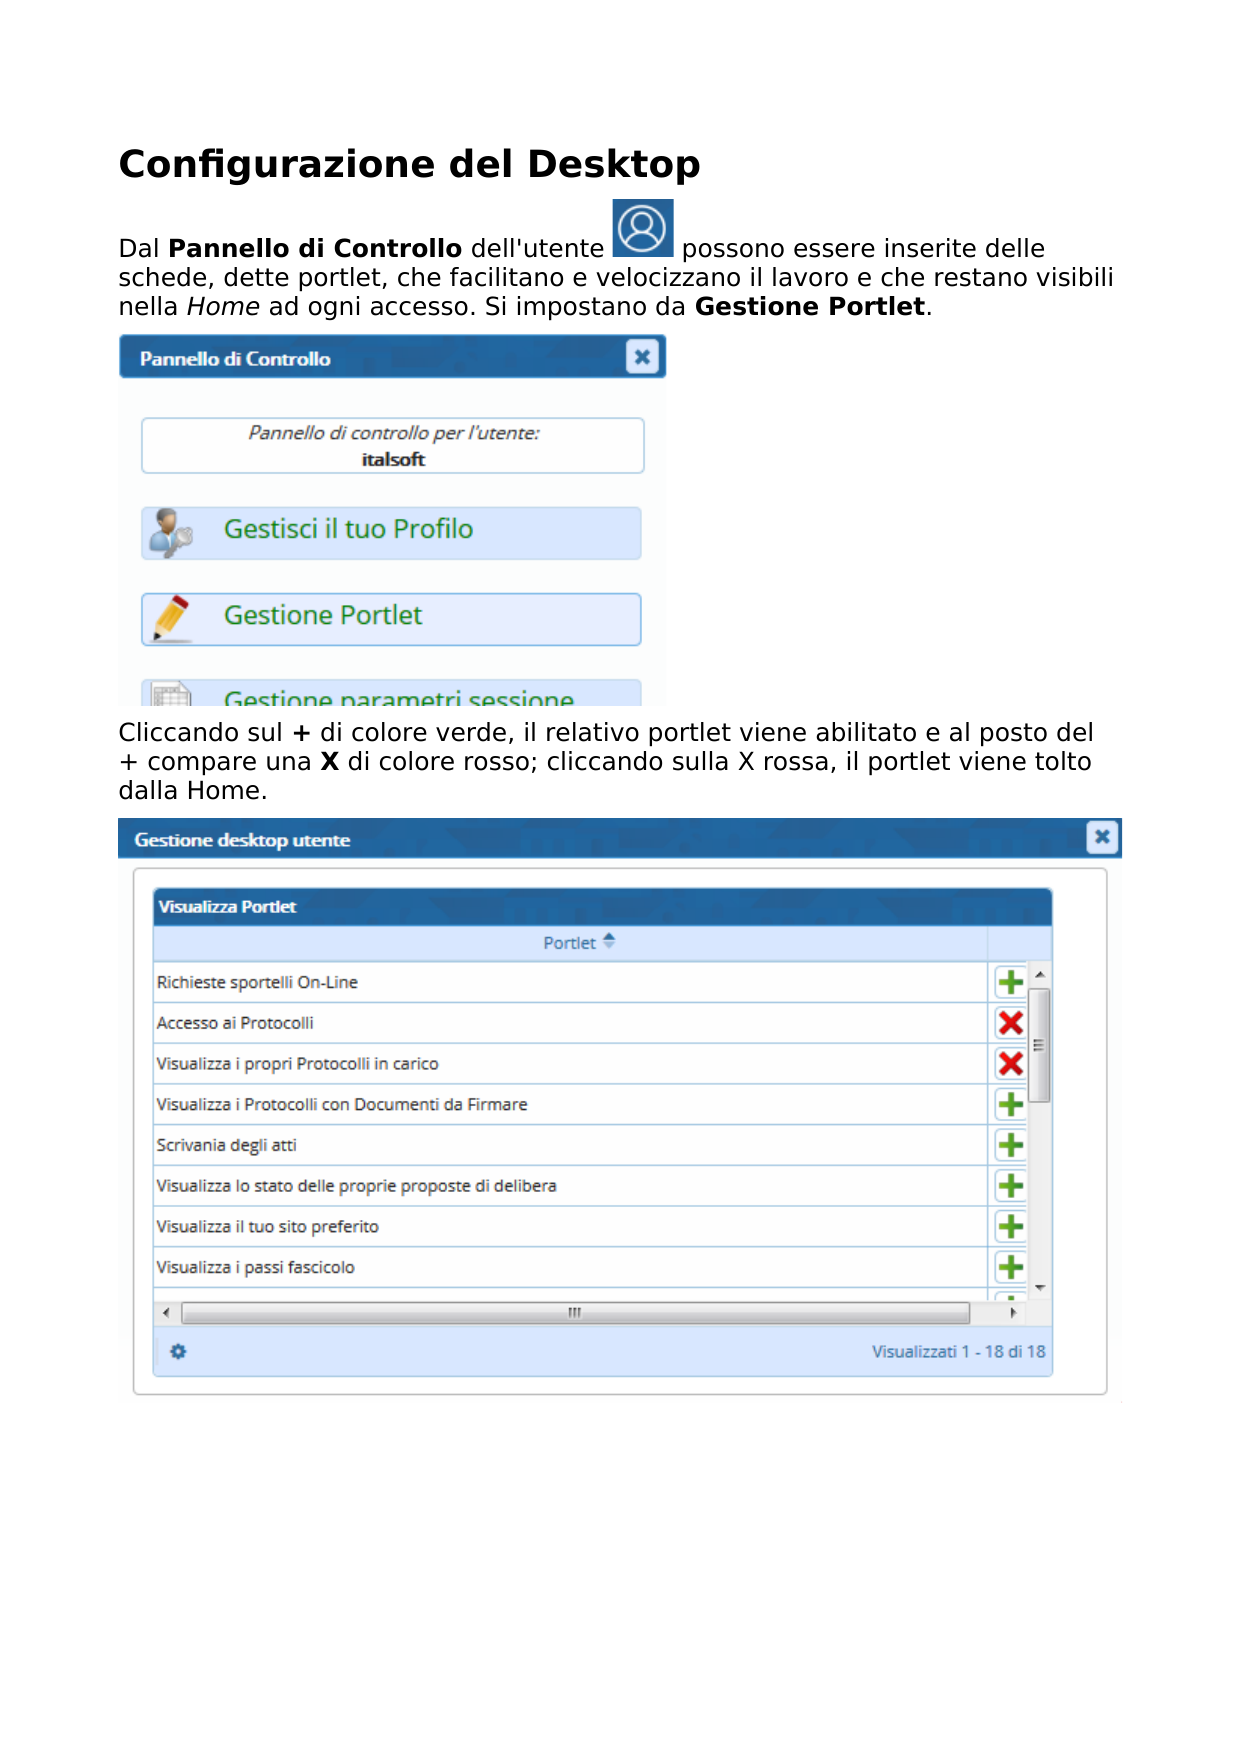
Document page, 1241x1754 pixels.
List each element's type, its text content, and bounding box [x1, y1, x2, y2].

picture [118, 333, 667, 706]
text Cliccando sul + di colore verde, il relativo portlet viene abilitato e al posto del + compare una X di colore rosso; cliccando sulla X rossa, il portlet viene tolto dalla Home. [118, 718, 1122, 806]
picture [118, 818, 1123, 1403]
picture [612, 199, 674, 257]
text Dal Pannello di Controllo dell'utente possono essere inserite delle schede, dette portlet, che facilitano e velocizzano il lavoro e che restano visibili nella Home ad ogni accesso. Si impostano da Gestione Portlet. [118, 199, 1122, 321]
subtitle Configurazione del Desktop [118, 143, 1122, 187]
